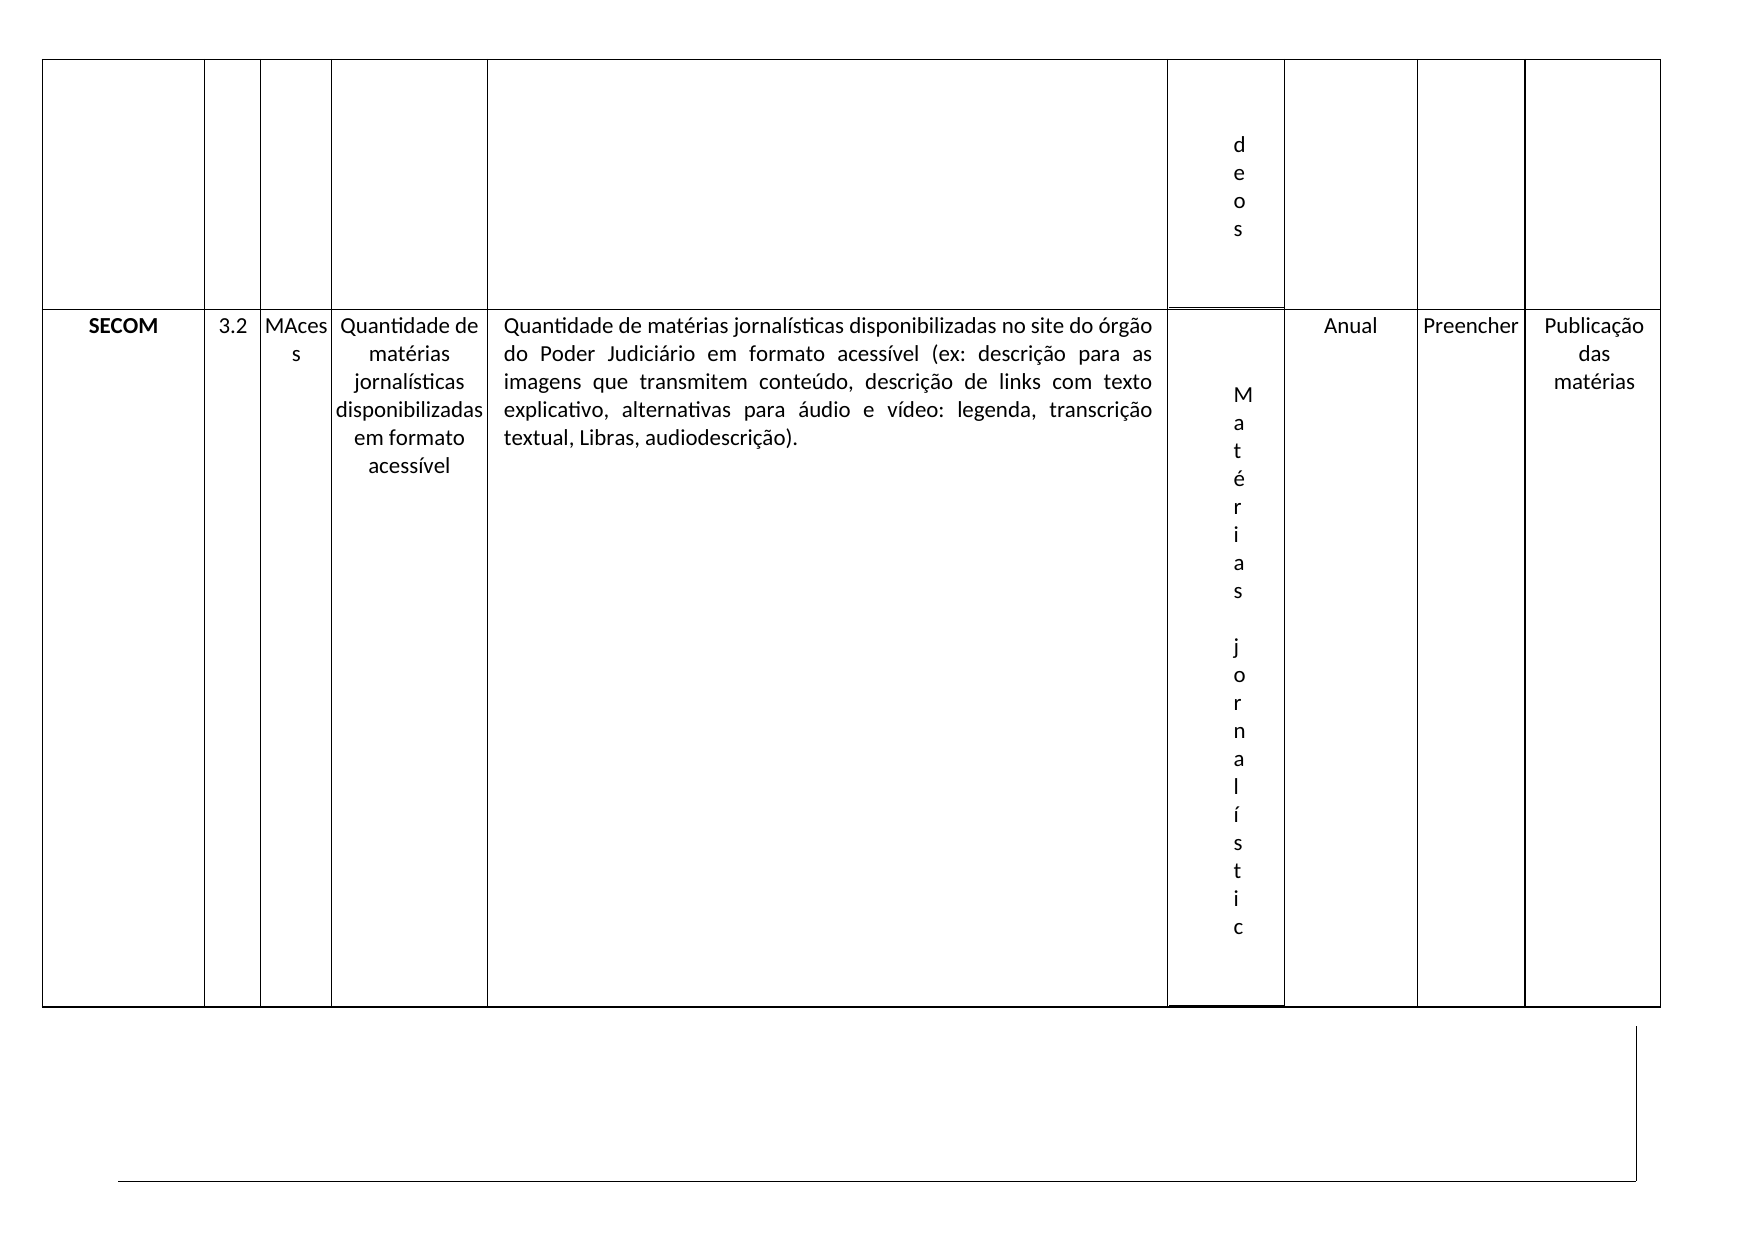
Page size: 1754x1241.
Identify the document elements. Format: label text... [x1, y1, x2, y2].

table_cell [488, 60, 1167, 308]
table_cell [1526, 60, 1660, 308]
table_cell [261, 60, 331, 308]
table_cell SECOM [43, 310, 204, 1006]
table_cell Publicação das matérias [1526, 310, 1660, 1006]
table_cell [43, 60, 204, 308]
table_cell Preencher [1418, 310, 1524, 1006]
table_cell MAcess [261, 310, 331, 1006]
table_cell Quantidade de matérias jornalísticas disponibilizadas em formato acessível [332, 310, 487, 1006]
table_cell Quantidade de matérias jornalísticas disponibilizadas no site do órgão do Poder Judiciário em formato acessível (ex: descrição para as imagens que transmitem conteúdo, descrição de links com texto explicativo, alternativas para áudio e vídeo: legenda, transcrição textual, Libras, audiodescrição). [488, 310, 1167, 1006]
table_cell [1418, 60, 1524, 308]
table_cell [205, 60, 260, 308]
table_cell 3.2 [205, 310, 260, 1006]
table_cell [1285, 60, 1417, 308]
table_cell deos [1168, 60, 1284, 308]
table_cell Matérias jornalístic [1168, 310, 1284, 1006]
table_cell [332, 60, 487, 308]
table_cell Anual [1285, 310, 1417, 1006]
